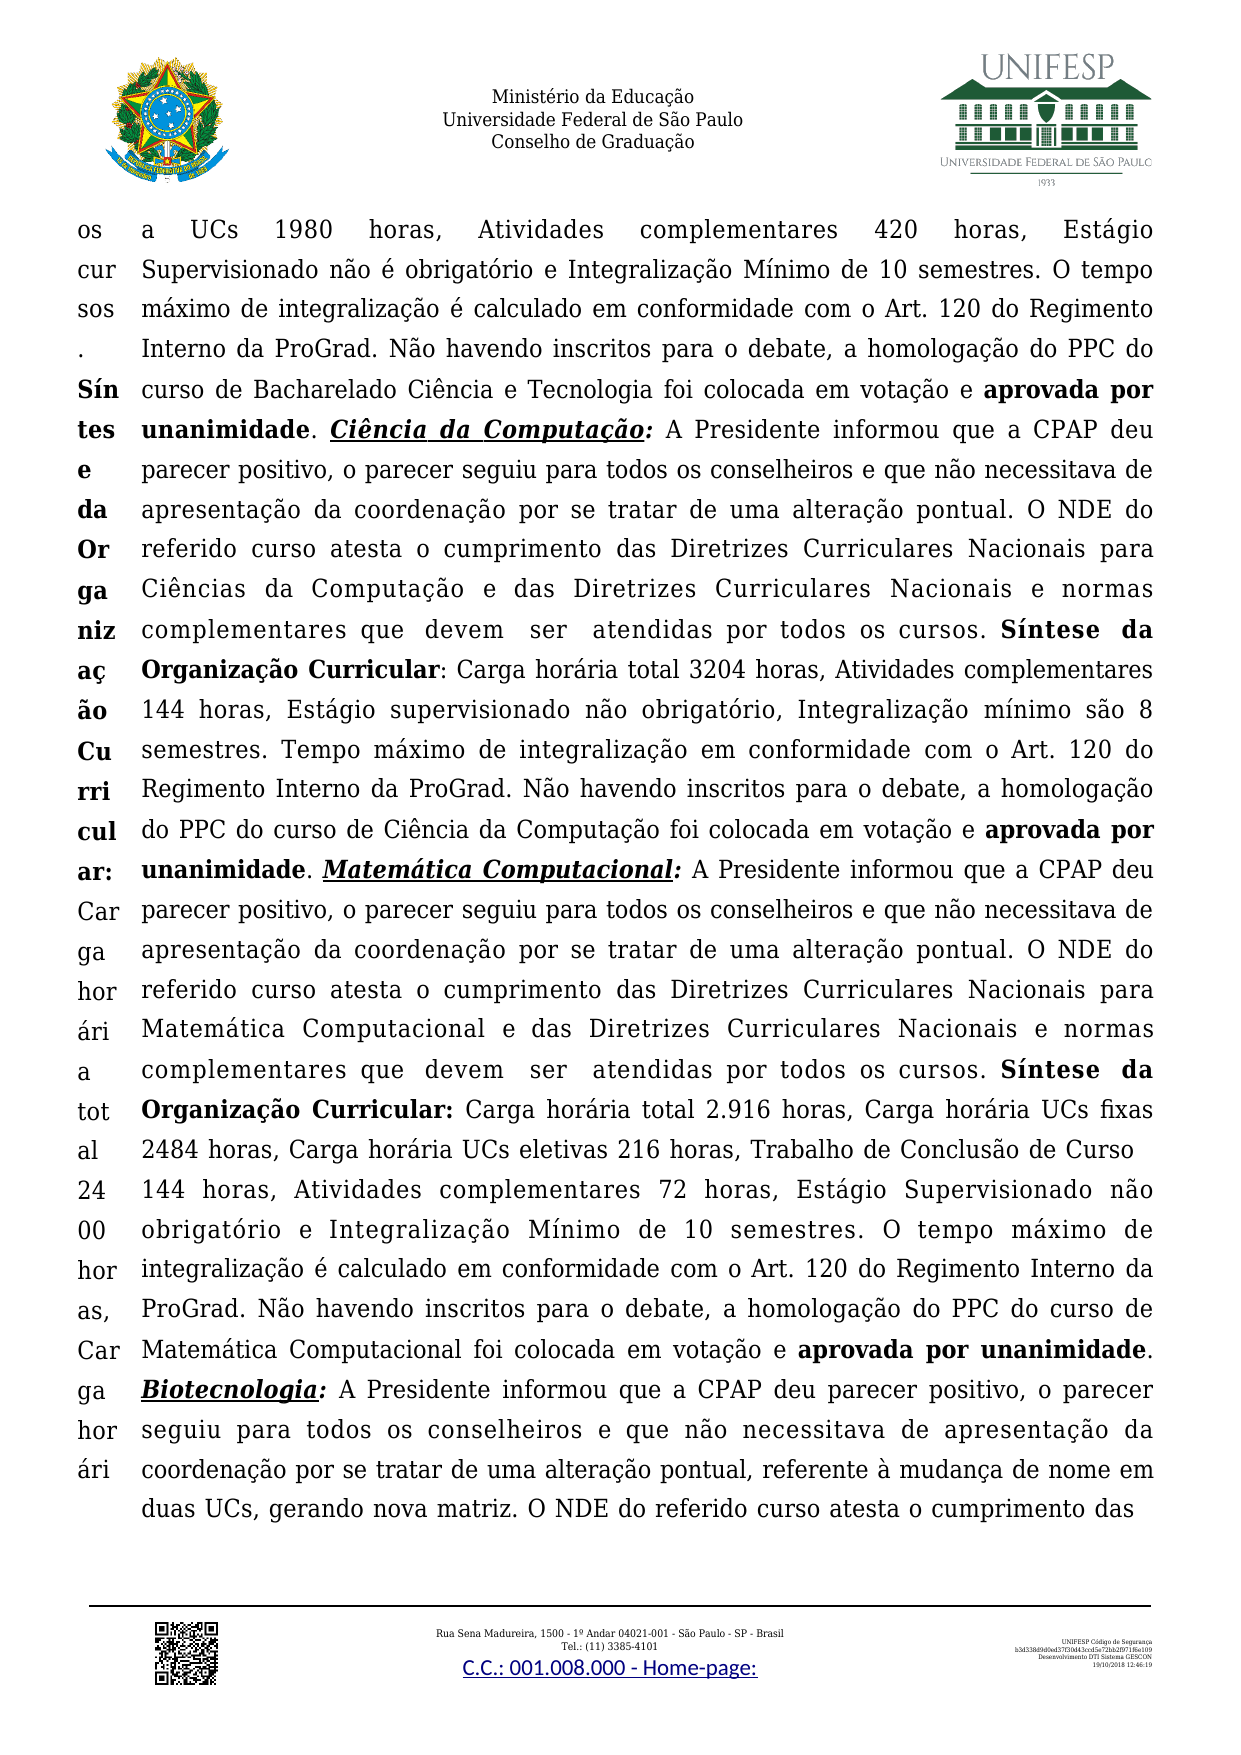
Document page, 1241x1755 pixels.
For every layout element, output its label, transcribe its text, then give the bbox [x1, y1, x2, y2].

text a UCs 1980 horas, Atividades complementares 420 horas, Estágio Supervisionado não é obrigatório e Integralização Mínimo de 10 semestres. O tempo máximo de integralização é calculado em conformidade com o Art. 120 do Regimento Interno da ProGrad. Não havendo inscritos para o debate, a homologação do PPC do curso de Bacharelado Ciência e Tecnologia foi colocada em votação e aprovada por unanimidade. Ciência da Computação: A Presidente informou que a CPAP deu parecer positivo, o parecer seguiu para todos os conselheiros e que não necessitava de apresentação da coordenação por se tratar de uma alteração pontual. O NDE do referido curso atesta o cumprimento das Diretrizes Curriculares Nacionais para Ciências da Computação e das Diretrizes Curriculares Nacionais e normas complementares que devem ser atendidas por todos os cursos. Síntese da Organização Curricular: Carga horária total 3204 horas, Atividades complementares 144 horas, Estágio supervisionado não obrigatório, Integralização mínimo são 8 semestres. Tempo máximo de integralização em conformidade com o Art. 120 do Regimento Interno da ProGrad. Não havendo inscritos para o debate, a homologação do PPC do curso de Ciência da Computação foi colocada em votação e aprovada por unanimidade. Matemática Computacional: A Presidente informou que a CPAP deu parecer positivo, o parecer seguiu para todos os conselheiros e que não necessitava de apresentação da coordenação por se tratar de uma alteração pontual. O NDE do referido curso atesta o cumprimento das Diretrizes Curriculares Nacionais para Matemática Computacional e das Diretrizes Curriculares Nacionais e normas complementares que devem ser atendidas por todos os cursos. Síntese da Organização Curricular: Carga horária total 2.916 horas, Carga horária UCs fixas 2484 horas, Carga horária UCs eletivas 216 horas, Trabalho de Conclusão de Curso [141, 215, 1154, 1164]
text os cursos. Síntese da Organização Curricular: Carga horária total 2400 horas, Carga horári [77, 215, 120, 1485]
text 144 horas, Atividades complementares 72 horas, Estágio Supervisionado não obrigatório e Integralização Mínimo de 10 semestres. O tempo máximo de integralização é calculado em conformidade com o Art. 120 do Regimento Interno da ProGrad. Não havendo inscritos para o debate, a homologação do PPC do curso de Matemática Computacional foi colocada em votação e aprovada por unanimidade. Biotecnologia: A Presidente informou que a CPAP deu parecer positivo, o parecer seguiu para todos os conselheiros e que não necessitava de apresentação da coordenação por se tratar de uma alteração pontual, referente à mudança de nome em duas UCs, gerando nova matriz. O NDE do referido curso atesta o cumprimento das [141, 1175, 1154, 1524]
